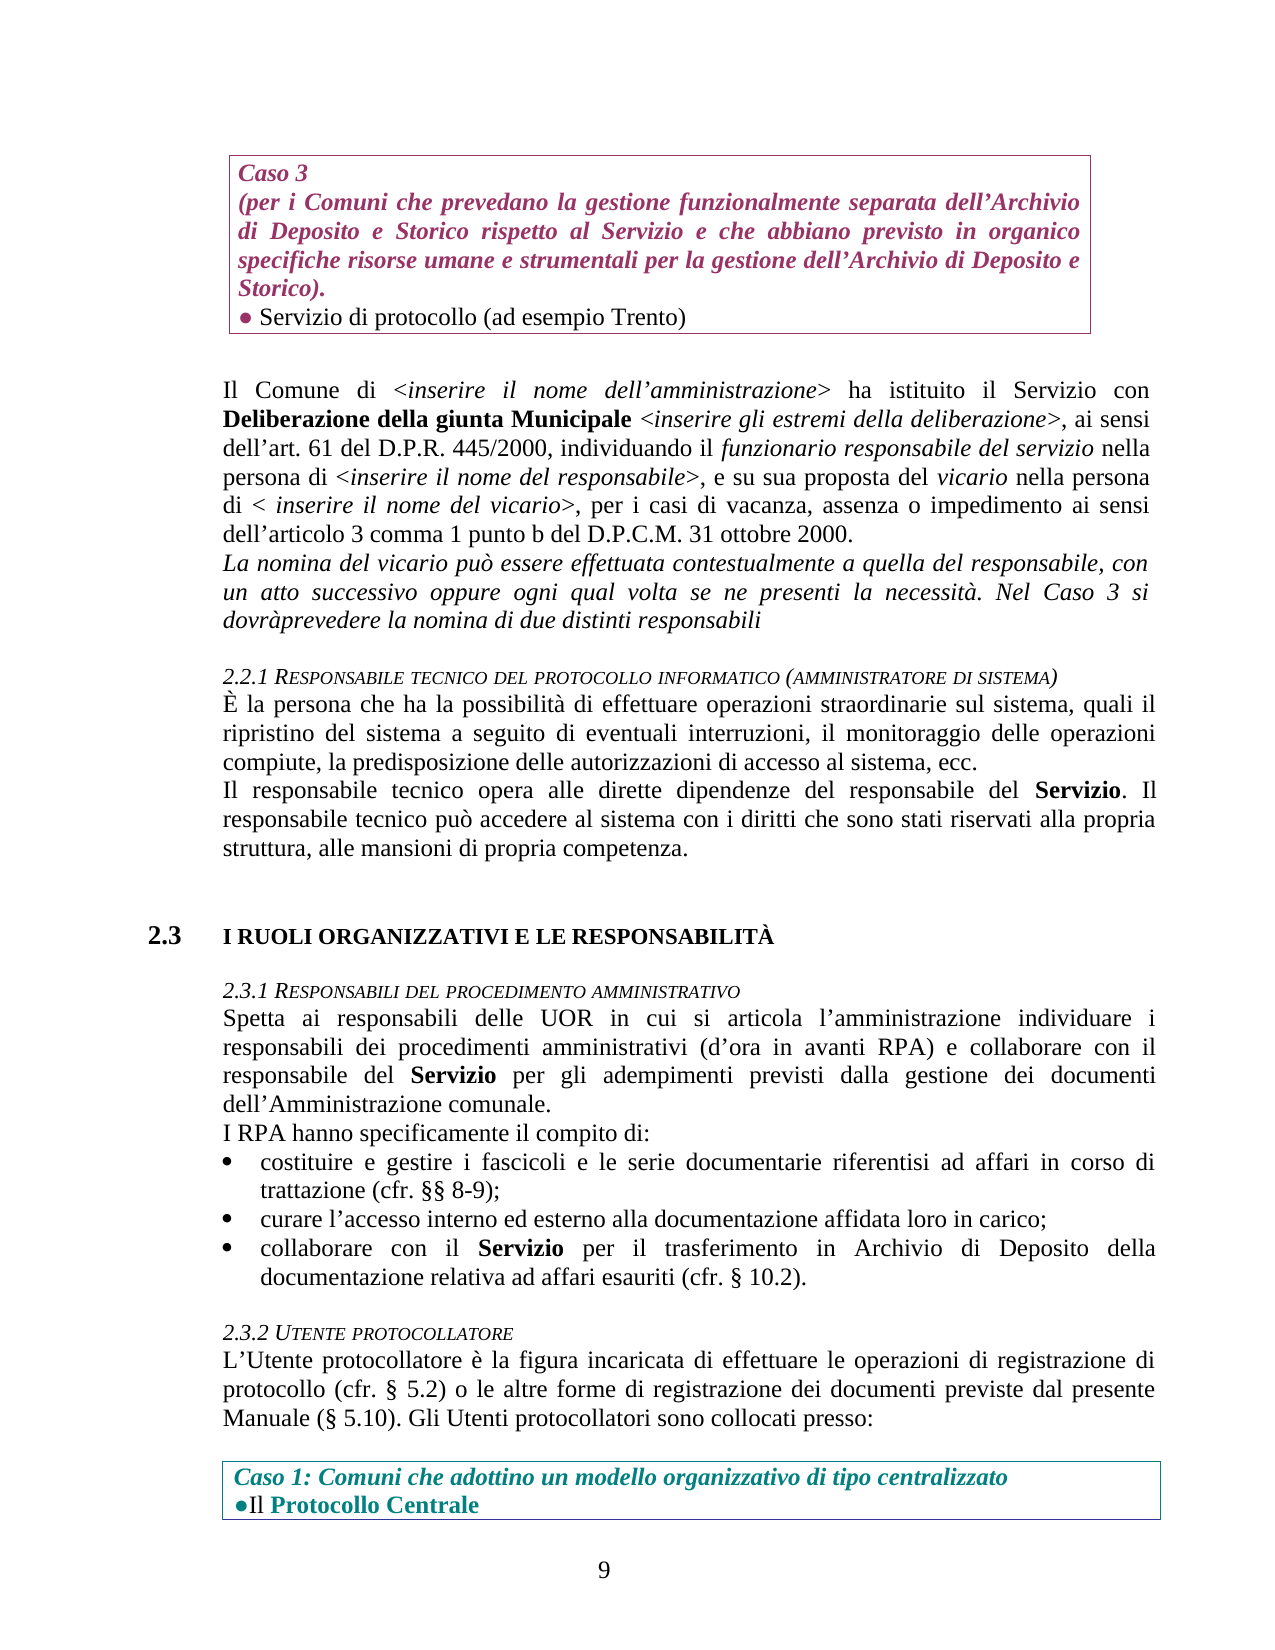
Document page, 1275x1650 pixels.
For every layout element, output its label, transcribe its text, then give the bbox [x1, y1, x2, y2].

text È la persona che ha la possibilità di effettuare operazioni straordinarie sul sistema, quali il ripristino del sistema a seguito di eventuali interruzioni, il monitoraggio delle operazioni compiute, la predisposizione delle autorizzazioni di accesso al sistema, ecc. [223, 689, 1157, 775]
text Il responsabile tecnico opera alle dirette dipendenze del responsabile del Servizio. Il responsabile tecnico può accedere al sistema con i diritti che sono stati riservati alla propria struttura, alle mansioni di propria competenza. [223, 775, 1157, 862]
text 2.3.1 Responsabili del procedimento amministrativo [223, 977, 1157, 1003]
text Caso 3 [230, 156, 1090, 184]
table_header Caso 1: Comuni che adottino un modello organizzativo di tipo centralizzato [223, 1462, 1160, 1490]
text I RPA hanno specificamente il compito di: [223, 1118, 1157, 1147]
text 2.3.2 Utente protocollatore [223, 1319, 1157, 1346]
text (per i Comuni che prevedano la gestione funzionalmente separata dell’Archivio di Deposito e Storico rispetto al Servizio e che abbiano previsto in organico specifiche risorse umane e strumentali per la gestione dell’Archivio di Deposito e Storico). ● Servizio di protocollo (ad esempio Trento) [230, 184, 1090, 333]
text La nomina del vicario può essere effettuata contestualmente a quella del responsabile, con un atto successivo oppure ogni qual volta se ne presenti la necessità. Nel Caso 3 si dovràprevedere la nomina di due distinti responsabili [223, 548, 1150, 634]
text 2.2.1 Responsabile tecnico del protocollo informatico (amministratore di sistema) [223, 663, 1157, 689]
text L’Utente protocollatore è la figura incaricata di effettuare le operazioni di registrazione di protocollo (cfr. § 5.2) o le altre forme di registrazione dei documenti previste dal presente Manuale (§ 5.10). Gli Utenti protocollatori sono collocati presso: [223, 1346, 1157, 1432]
table_cell ●Il Protocollo Centrale [223, 1490, 1160, 1519]
list collaborare con il Servizio per il trasferimento in Archivio di Deposito della documentazione relativa ad affari esauriti (cfr. § 10.2). [223, 1233, 1157, 1291]
list curare l’accesso interno ed esterno alla documentazione affidata loro in carico; [223, 1204, 1157, 1233]
text Spetta ai responsabili delle UOR in cui si articola l’amministrazione individuare i responsabili dei procedimenti amministrativi (d’ora in avanti RPA) e collaborare con il responsabile del Servizio per gli adempimenti previsti dalla gestione dei documenti dell’Amministrazione comunale. [223, 1003, 1157, 1118]
text Il Comune di <inserire il nome dell’amministrazione> ha istituito il Servizio con Deliberazione della giunta Municipale <inserire gli estremi della deliberazione>, ai sensi dell’art. 61 del D.P.R. 445/2000, individuando il funzionario responsabile del servizio nella persona di <inserire il nome del responsabile>, e su sua proposta del vicario nella persona di < inserire il nome del vicario>, per i casi di vacanza, assenza o impedimento ai sensi dell’articolo 3 comma 1 punto b del D.P.C.M. 31 ottobre 2000. [223, 375, 1150, 548]
list costituire e gestire i fascicoli e le serie documentarie riferentisi ad affari in corso di trattazione (cfr. §§ 8-9); [223, 1147, 1157, 1204]
text 2.3 I RUOLI ORGANIZZATIVI E LE RESPONSABILITÀ [148, 919, 1157, 950]
